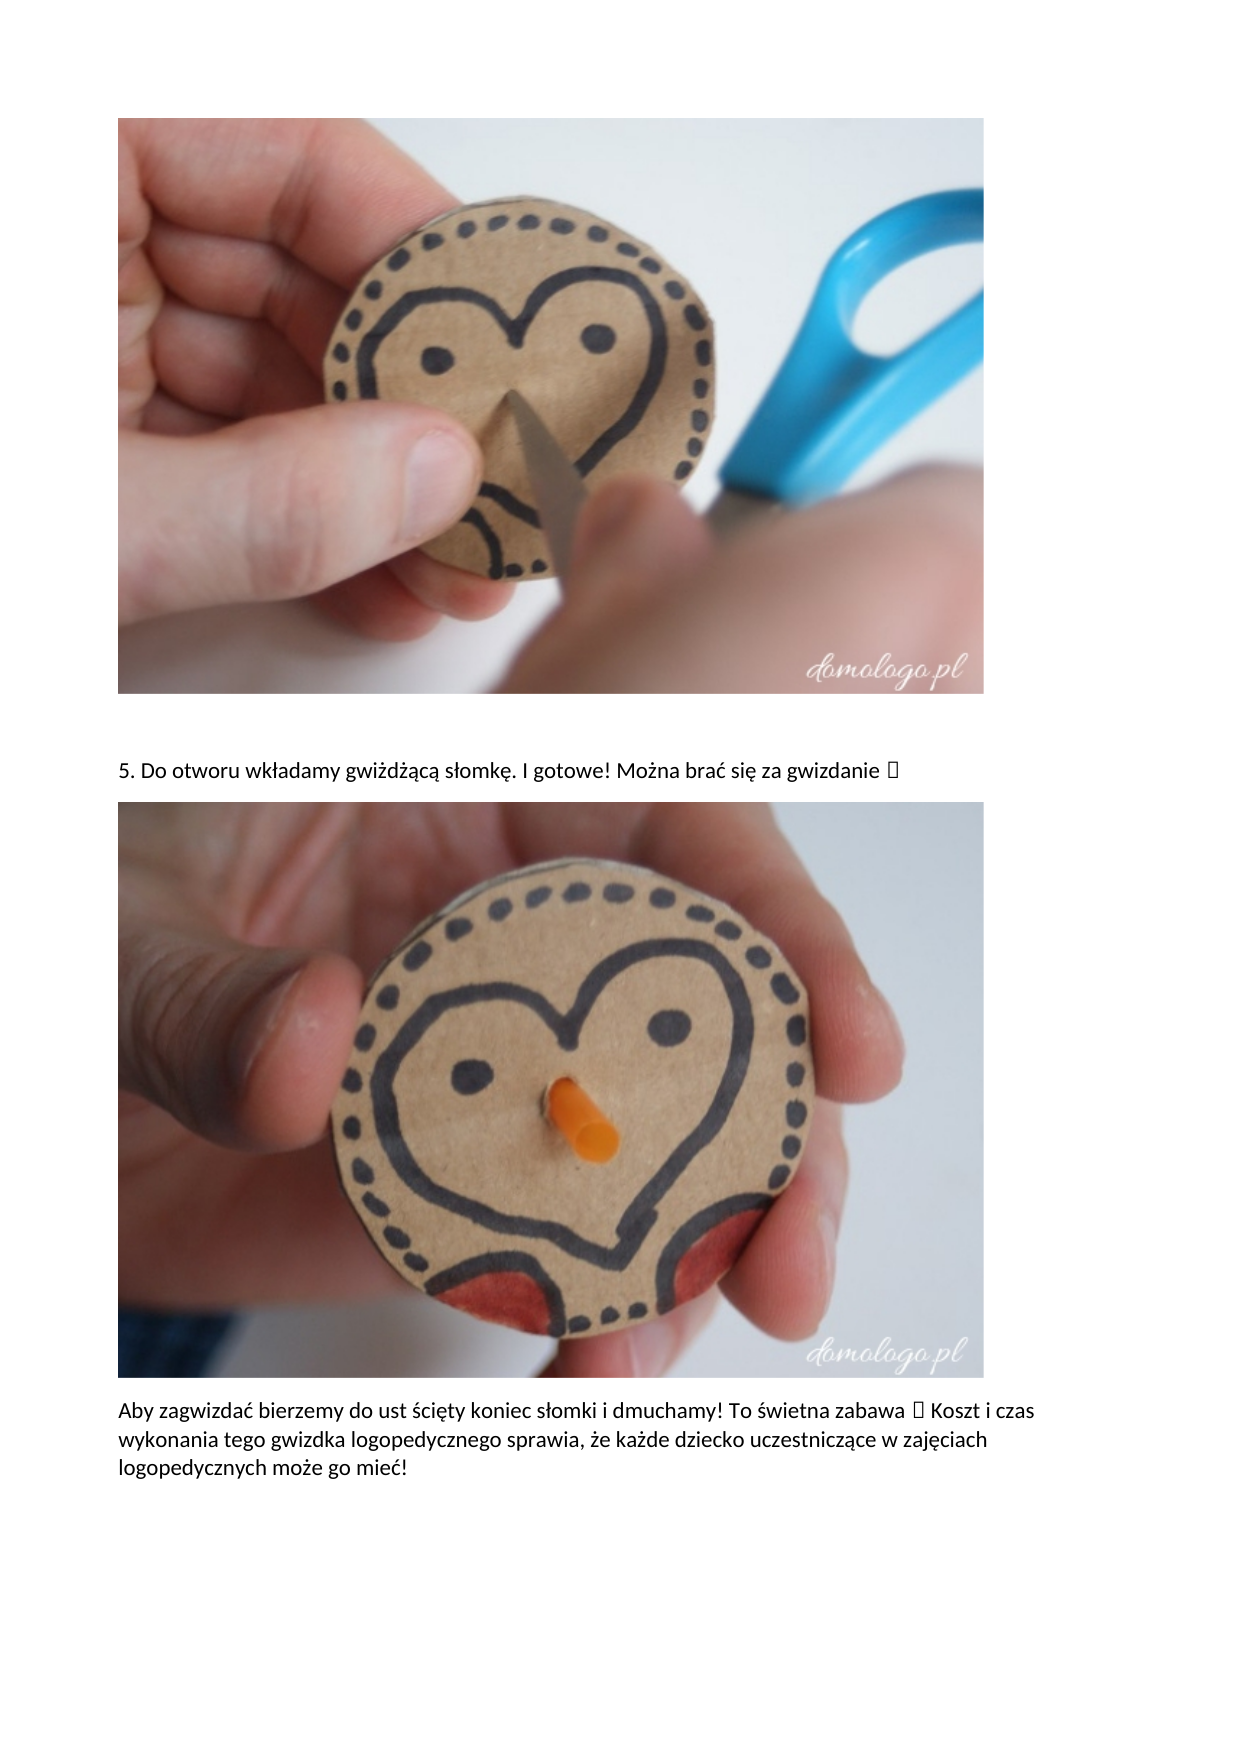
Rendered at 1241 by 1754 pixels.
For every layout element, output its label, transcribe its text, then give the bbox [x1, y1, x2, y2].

text 5. Do otworu wkładamy gwiżdżącą słomkę. I gotowe! Można brać się za gwizdanie 🙂 [118, 754, 1122, 786]
text Aby zagwizdać bierzemy do ust ścięty koniec słomki i dmuchamy! To świetna zabawa 🙂 Koszt i czas wykonania tego gwizdka logopedycznego sprawia, że każde dziecko uczestniczące w zajęciach logopedycznych może go mieć! [118, 1394, 1122, 1481]
